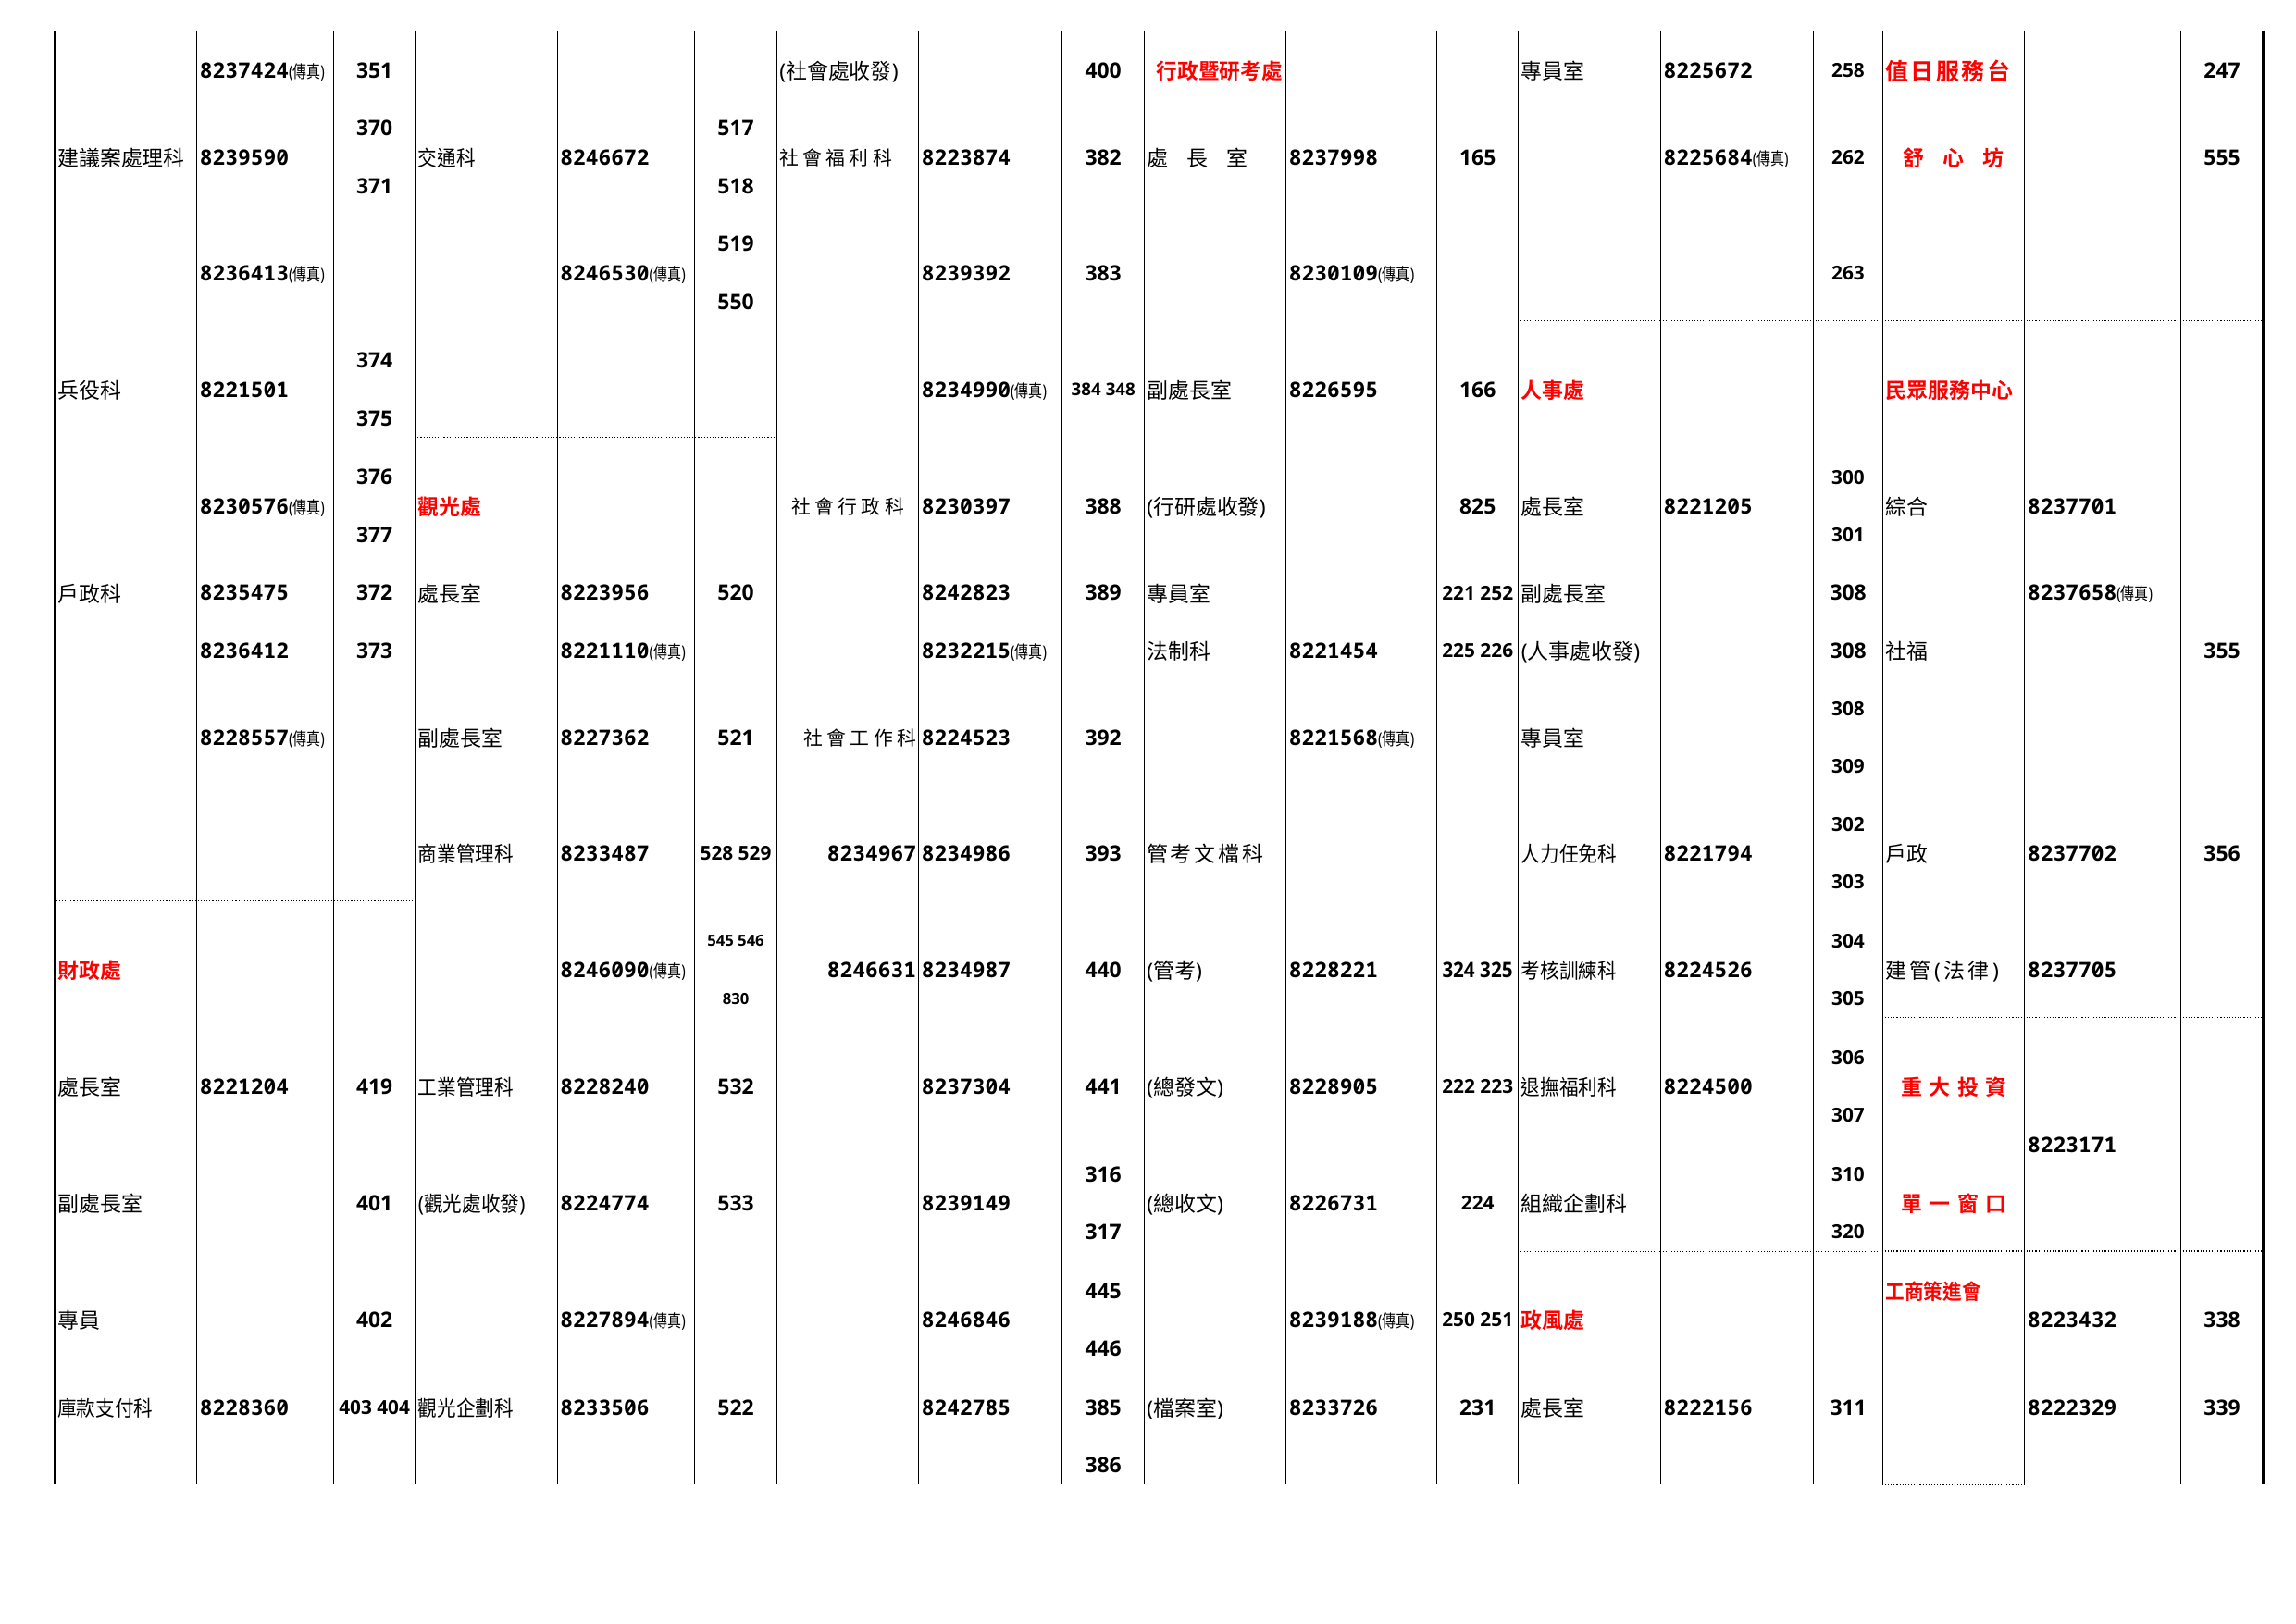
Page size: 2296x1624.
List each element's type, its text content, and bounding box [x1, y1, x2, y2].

table_cell (檔案室) [1145, 1368, 1285, 1483]
table_cell 374 375 [334, 320, 415, 437]
table_cell 8222156 [1661, 1368, 1813, 1483]
table_cell 值日服務台 [1883, 31, 2024, 89]
table_cell [1519, 89, 1660, 205]
table_cell 人力任免科 [1519, 785, 1660, 900]
table_cell 8239149 [919, 1134, 1061, 1250]
table_cell 社會工作科 [777, 669, 918, 785]
table_cell 8228557(傳真) [197, 669, 333, 785]
table_cell 8242785 [919, 1368, 1061, 1483]
table_cell [2181, 553, 2262, 612]
table_cell [1437, 31, 1518, 89]
table_cell 304 305 [1814, 900, 1882, 1017]
table_cell [1661, 553, 1813, 612]
table_cell 310 320 [1814, 1134, 1882, 1250]
table_cell [2181, 669, 2262, 785]
table_cell [2181, 320, 2262, 437]
table_cell 522 [695, 1368, 776, 1483]
table_cell 8234967 [777, 785, 918, 900]
table_cell 356 [2181, 785, 2262, 900]
table_cell 8236413(傳真) [197, 205, 333, 320]
table_cell 302 303 [1814, 785, 1882, 900]
table_cell [695, 1250, 776, 1367]
table_cell 382 [1062, 89, 1144, 205]
table_cell [777, 612, 918, 669]
table_cell 8236412 [197, 612, 333, 669]
table_cell 專員室 [1519, 669, 1660, 785]
table_cell [1286, 437, 1436, 553]
table_cell 8228240 [558, 1017, 694, 1134]
table_cell [777, 1017, 918, 1134]
table_cell 445 446 [1062, 1250, 1144, 1367]
table_cell 8228360 [197, 1368, 333, 1483]
table_cell 商業管理科 [416, 785, 557, 900]
table_cell 388 [1062, 437, 1144, 553]
table_cell 8225672 [1661, 31, 1813, 89]
table_cell 8223874 [919, 89, 1061, 205]
table_cell 民眾服務中心 [1883, 320, 2024, 437]
table_cell 8224500 [1661, 1017, 1813, 1134]
table_cell 825 [1437, 437, 1518, 553]
table_cell 8235475 [197, 553, 333, 612]
table_cell 退撫福利科 [1519, 1017, 1660, 1134]
table_cell 400 [1062, 31, 1144, 89]
table_cell [777, 1250, 918, 1367]
table_cell 8226731 [1286, 1134, 1436, 1250]
table_cell [777, 205, 918, 320]
table_cell 376 377 [334, 437, 415, 553]
table_cell 專員室 [1519, 31, 1660, 89]
table_cell [695, 612, 776, 669]
table_cell 263 [1814, 205, 1882, 320]
table_cell 8237424(傳真) [197, 31, 333, 89]
table_cell 8225684(傳真) [1661, 89, 1813, 205]
table_cell [1437, 669, 1518, 785]
table_cell 兵役科 [56, 320, 196, 437]
table_cell 262 [1814, 89, 1882, 205]
table_cell [197, 1250, 333, 1367]
table_cell 觀光企劃科 [416, 1368, 557, 1483]
table_cell [777, 320, 918, 437]
table_cell [2181, 437, 2262, 553]
table_cell 舒心坊 [1883, 89, 2024, 205]
table_cell [1883, 553, 2024, 612]
table_cell 372 [334, 553, 415, 612]
table_cell 440 [1062, 900, 1144, 1017]
table_cell 528 529 [695, 785, 776, 900]
table_cell 8223432 [2025, 1250, 2180, 1367]
table_cell 247 [2181, 31, 2262, 89]
table_cell [2181, 1134, 2262, 1250]
table_cell 8246846 [919, 1250, 1061, 1367]
table_cell 8246672 [558, 89, 694, 205]
table_cell 355 [2181, 612, 2262, 669]
table_cell 8246090(傳真) [558, 900, 694, 1017]
table_cell (社會處收發) [777, 31, 918, 89]
table_cell [1883, 669, 2024, 785]
table_cell 8223956 [558, 553, 694, 612]
table_cell [2025, 205, 2180, 320]
table_cell [334, 205, 415, 320]
table_cell 綜合 [1883, 437, 2024, 553]
table_cell 517 518 [695, 89, 776, 205]
table_cell 519 550 [695, 205, 776, 320]
table_cell [334, 669, 415, 785]
table_cell [2181, 205, 2262, 320]
table_cell [334, 785, 415, 900]
table_cell 403 404 [334, 1368, 415, 1483]
table_cell 8222329 [2025, 1368, 2180, 1483]
table_cell 224 [1437, 1134, 1518, 1250]
table_cell [416, 205, 557, 320]
table_cell [197, 900, 333, 1017]
table_cell 8221204 [197, 1017, 333, 1134]
table_cell 8228905 [1286, 1017, 1436, 1134]
table_cell 政風處 [1519, 1250, 1660, 1367]
table_cell [56, 205, 196, 320]
table_cell 8223171 [2025, 1017, 2180, 1250]
table_cell 8239590 [197, 89, 333, 205]
table_cell 8234986 [919, 785, 1061, 900]
table_cell 8221501 [197, 320, 333, 437]
table_cell 副處長室 [56, 1134, 196, 1250]
table_cell 8228221 [1286, 900, 1436, 1017]
table_cell 533 [695, 1134, 776, 1250]
table_cell [416, 1250, 557, 1367]
table_cell [2025, 320, 2180, 437]
table_cell [416, 900, 557, 1017]
table_cell [558, 31, 694, 89]
table_cell [1145, 205, 1285, 320]
table_cell 8224523 [919, 669, 1061, 785]
table_cell [695, 31, 776, 89]
table_cell 222 223 [1437, 1017, 1518, 1134]
table_cell 組織企劃科 [1519, 1134, 1660, 1250]
table_cell 300 301 [1814, 437, 1882, 553]
table_cell 441 [1062, 1017, 1144, 1134]
table_cell 339 [2181, 1368, 2262, 1483]
table_cell 戶政 [1883, 785, 2024, 900]
table_cell [2025, 669, 2180, 785]
table_cell 觀光處 [416, 437, 557, 553]
table_cell [1062, 612, 1144, 669]
table_cell 副處長室 [1519, 553, 1660, 612]
table_cell [416, 31, 557, 89]
table_cell 社會行政科 [777, 437, 918, 553]
table_cell 258 [1814, 31, 1882, 89]
table_cell 8233506 [558, 1368, 694, 1483]
table_cell 521 [695, 669, 776, 785]
table_cell 處長室 [1145, 89, 1285, 205]
table_cell [416, 612, 557, 669]
table_cell [2181, 900, 2262, 1017]
table_cell 戶政科 [56, 553, 196, 612]
table_cell 處長室 [1519, 1368, 1660, 1483]
table_cell 8237702 [2025, 785, 2180, 900]
table_cell [416, 320, 557, 437]
table_cell [1814, 320, 1882, 437]
table_cell [1437, 785, 1518, 900]
table_cell 316 317 [1062, 1134, 1144, 1250]
table_cell 385 386 [1062, 1368, 1144, 1483]
table_cell [56, 437, 196, 553]
table_cell 8230397 [919, 437, 1061, 553]
table_cell [558, 320, 694, 437]
table_cell [2025, 31, 2180, 89]
table_cell 8232215(傳真) [919, 612, 1061, 669]
table_cell 8246530(傳真) [558, 205, 694, 320]
table_cell [1519, 205, 1660, 320]
table_cell 555 [2181, 89, 2262, 205]
table_cell 308 [1814, 553, 1882, 612]
table_cell 8242823 [919, 553, 1061, 612]
table_cell [1661, 669, 1813, 785]
table_cell 8221794 [1661, 785, 1813, 900]
table_cell 545 546 830 [695, 900, 776, 1017]
table_cell 8221205 [1661, 437, 1813, 553]
table_cell 庫款支付科 [56, 1368, 196, 1483]
table_cell [1145, 1250, 1285, 1367]
table_cell 8226595 [1286, 320, 1436, 437]
table_cell [197, 785, 333, 900]
table_cell 8221568(傳真) [1286, 669, 1436, 785]
table_cell 處長室 [1519, 437, 1660, 553]
table_cell 8239392 [919, 205, 1061, 320]
table_cell 8230109(傳真) [1286, 205, 1436, 320]
table_cell [1286, 31, 1436, 89]
table_cell 8224526 [1661, 900, 1813, 1017]
table_cell 8237998 [1286, 89, 1436, 205]
table_cell [919, 31, 1061, 89]
table_cell 副處長室 [1145, 320, 1285, 437]
table_cell (總收文) [1145, 1134, 1285, 1250]
table_cell 副處長室 [416, 669, 557, 785]
table_cell [1661, 320, 1813, 437]
table_cell 308 [1814, 612, 1882, 669]
table_cell 221 252 [1437, 553, 1518, 612]
table_cell 166 [1437, 320, 1518, 437]
table_cell 工業管理科 [416, 1017, 557, 1134]
table_cell 管考文檔科 [1145, 785, 1285, 900]
table_cell 402 [334, 1250, 415, 1367]
table_cell [558, 437, 694, 553]
table_cell 人事處 [1519, 320, 1660, 437]
table_cell [1661, 205, 1813, 320]
table_cell 370 371 [334, 89, 415, 205]
table_cell [2025, 612, 2180, 669]
table_cell [1437, 205, 1518, 320]
table_cell 373 [334, 612, 415, 669]
table_cell 單一窗口 [1883, 1134, 2024, 1250]
table_cell 考核訓練科 [1519, 900, 1660, 1017]
table_cell [1661, 1134, 1813, 1250]
table_cell 建議案處理科 [56, 89, 196, 205]
table_cell [56, 669, 196, 785]
table_cell 8221454 [1286, 612, 1436, 669]
table_cell [1661, 1250, 1813, 1367]
table_cell 專員 [56, 1250, 196, 1367]
table_cell 法制科 [1145, 612, 1285, 669]
table_cell 419 [334, 1017, 415, 1134]
table_cell [1814, 1250, 1882, 1367]
table_cell 231 [1437, 1368, 1518, 1483]
table_cell [1286, 785, 1436, 900]
table_cell [1883, 205, 2024, 320]
table_cell [2025, 89, 2180, 205]
table_cell (行研處收發) [1145, 437, 1285, 553]
table_cell (人事處收發) [1519, 612, 1660, 669]
table_cell 重大投資 [1883, 1017, 2024, 1134]
table_cell 工商策進會 [1883, 1250, 2024, 1483]
table_cell (觀光處收發) [416, 1134, 557, 1250]
table_cell [56, 31, 196, 89]
table_cell 8230576(傳真) [197, 437, 333, 553]
table_cell 8224774 [558, 1134, 694, 1250]
table_cell 處長室 [56, 1017, 196, 1134]
table_cell 389 [1062, 553, 1144, 612]
table_cell 交通科 [416, 89, 557, 205]
table_cell 225 226 [1437, 612, 1518, 669]
table_cell 建管(法律) [1883, 900, 2024, 1017]
table_cell 8237658(傳真) [2025, 553, 2180, 612]
table_cell 8246631 [777, 900, 918, 1017]
table_cell (總發文) [1145, 1017, 1285, 1134]
table_cell 392 [1062, 669, 1144, 785]
table_cell 8233487 [558, 785, 694, 900]
table_cell [777, 1134, 918, 1250]
table_cell 532 [695, 1017, 776, 1134]
table_cell [695, 320, 776, 437]
table_cell 8237701 [2025, 437, 2180, 553]
table_cell [777, 1368, 918, 1483]
table_cell 8227362 [558, 669, 694, 785]
table_cell 338 [2181, 1250, 2262, 1367]
table_cell [2181, 1017, 2262, 1134]
table_cell [56, 612, 196, 669]
table_cell 8227894(傳真) [558, 1250, 694, 1367]
table_cell 8237304 [919, 1017, 1061, 1134]
table_cell 520 [695, 553, 776, 612]
table_cell 250 251 [1437, 1250, 1518, 1367]
table_cell [334, 900, 415, 1017]
table_cell 383 [1062, 205, 1144, 320]
table_cell 311 [1814, 1368, 1882, 1483]
table_cell 308 309 [1814, 669, 1882, 785]
table_cell [1145, 669, 1285, 785]
table_cell 財政處 [56, 900, 196, 1017]
table_cell 8234990(傳真) [919, 320, 1061, 437]
table_cell 8233726 [1286, 1368, 1436, 1483]
table_cell 社福 [1883, 612, 2024, 669]
table_cell 384 348 [1062, 320, 1144, 437]
table_cell 401 [334, 1134, 415, 1250]
table_cell 8221110(傳真) [558, 612, 694, 669]
table_cell 專員室 [1145, 553, 1285, 612]
table_cell 324 325 [1437, 900, 1518, 1017]
table_cell 8234987 [919, 900, 1061, 1017]
table_cell 行政暨研考處 [1145, 31, 1285, 89]
table_cell (管考) [1145, 900, 1285, 1017]
table_cell 8237705 [2025, 900, 2180, 1017]
table_cell 社會福利科 [777, 89, 918, 205]
table_cell 351 [334, 31, 415, 89]
table_cell 處長室 [416, 553, 557, 612]
table_cell 306 307 [1814, 1017, 1882, 1134]
table_cell [56, 785, 196, 900]
table_cell 8239188(傳真) [1286, 1250, 1436, 1367]
table_cell 393 [1062, 785, 1144, 900]
table_cell [695, 437, 776, 553]
table_cell [777, 553, 918, 612]
table_cell [197, 1134, 333, 1250]
table_cell 165 [1437, 89, 1518, 205]
table_cell [1661, 612, 1813, 669]
table_cell [1286, 553, 1436, 612]
